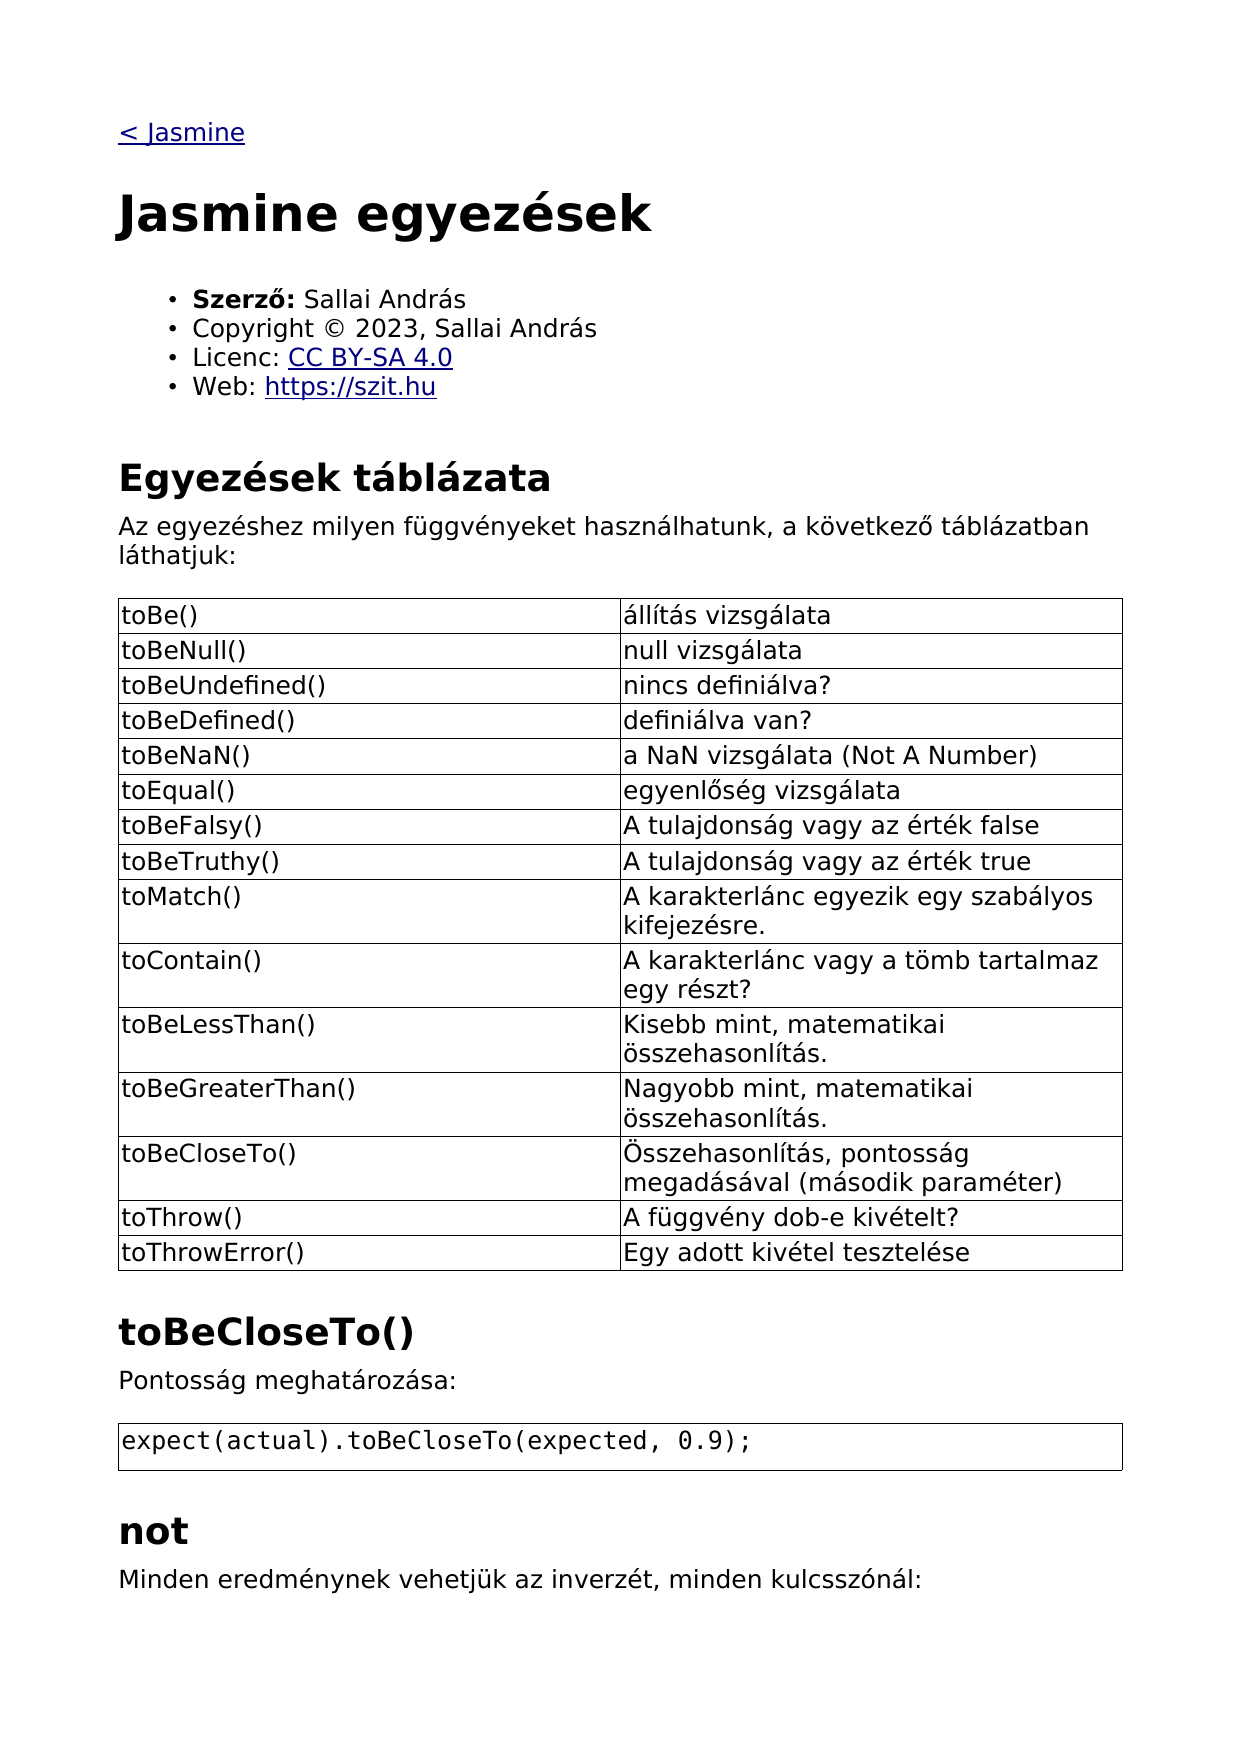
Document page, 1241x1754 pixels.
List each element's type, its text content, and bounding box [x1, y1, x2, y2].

table_cell null vizsgálata [621, 634, 1122, 668]
table_cell toEqual() [119, 775, 620, 808]
list Szerző: Sallai András [177, 285, 1122, 314]
table_cell toThrow() [119, 1201, 620, 1235]
table_cell Egy adott kivétel tesztelése [621, 1236, 1122, 1270]
table_cell toBeNaN() [119, 739, 620, 773]
table_header expect(actual).toBeCloseTo(expected, 0.9); [119, 1424, 1122, 1470]
subtitle not [118, 1509, 1122, 1553]
table_header állítás vizsgálata [621, 599, 1122, 633]
table_cell toBeTruthy() [119, 845, 620, 879]
table_header toBe() [119, 599, 620, 633]
table_cell toBeGreaterThan() [119, 1073, 620, 1136]
table_cell toContain() [119, 944, 620, 1007]
table_cell A tulajdonság vagy az érték true [621, 845, 1122, 879]
table_cell egyenlőség vizsgálata [621, 775, 1122, 808]
subtitle Egyezések táblázata [118, 456, 1122, 500]
list Web: https://szit.hu [177, 372, 1122, 402]
table_cell A függvény dob-e kivételt? [621, 1201, 1122, 1235]
table_cell Összehasonlítás, pontosság megadásával (második paraméter) [621, 1137, 1122, 1200]
table_cell Nagyobb mint, matematikai összehasonlítás. [621, 1073, 1122, 1136]
table_cell Kisebb mint, matematikai összehasonlítás. [621, 1008, 1122, 1072]
table_cell toMatch() [119, 880, 620, 943]
table_cell a NaN vizsgálata (Not A Number) [621, 739, 1122, 773]
table_cell toBeNull() [119, 634, 620, 668]
table_cell A tulajdonság vagy az érték false [621, 810, 1122, 844]
table_cell definiálva van? [621, 704, 1122, 738]
list Licenc: CC BY-SA 4.0 [177, 343, 1122, 372]
table_cell toBeCloseTo() [119, 1137, 620, 1200]
list Copyright © 2023, Sallai András [177, 314, 1122, 343]
table_cell A karakterlánc egyezik egy szabályos kifejezésre. [621, 880, 1122, 943]
table_cell toBeFalsy() [119, 810, 620, 844]
table_cell A karakterlánc vagy a tömb tartalmaz egy részt? [621, 944, 1122, 1007]
table_cell toBeDefined() [119, 704, 620, 738]
table_cell toBeLessThan() [119, 1008, 620, 1072]
subtitle Jasmine egyezések [118, 185, 1122, 243]
text Az egyezéshez milyen függvényeket használhatunk, a következő táblázatban láthatjuk: [118, 512, 1122, 571]
table_cell toBeUndefined() [119, 669, 620, 703]
table_cell toThrowError() [119, 1236, 620, 1270]
subtitle toBeCloseTo() [118, 1310, 1122, 1354]
text Pontosság meghatározása: [118, 1366, 1122, 1396]
text Minden eredménynek vehetjük az inverzét, minden kulcsszónál: [118, 1566, 1122, 1595]
table_cell nincs definiálva? [621, 669, 1122, 703]
text < Jasmine [118, 118, 1122, 147]
